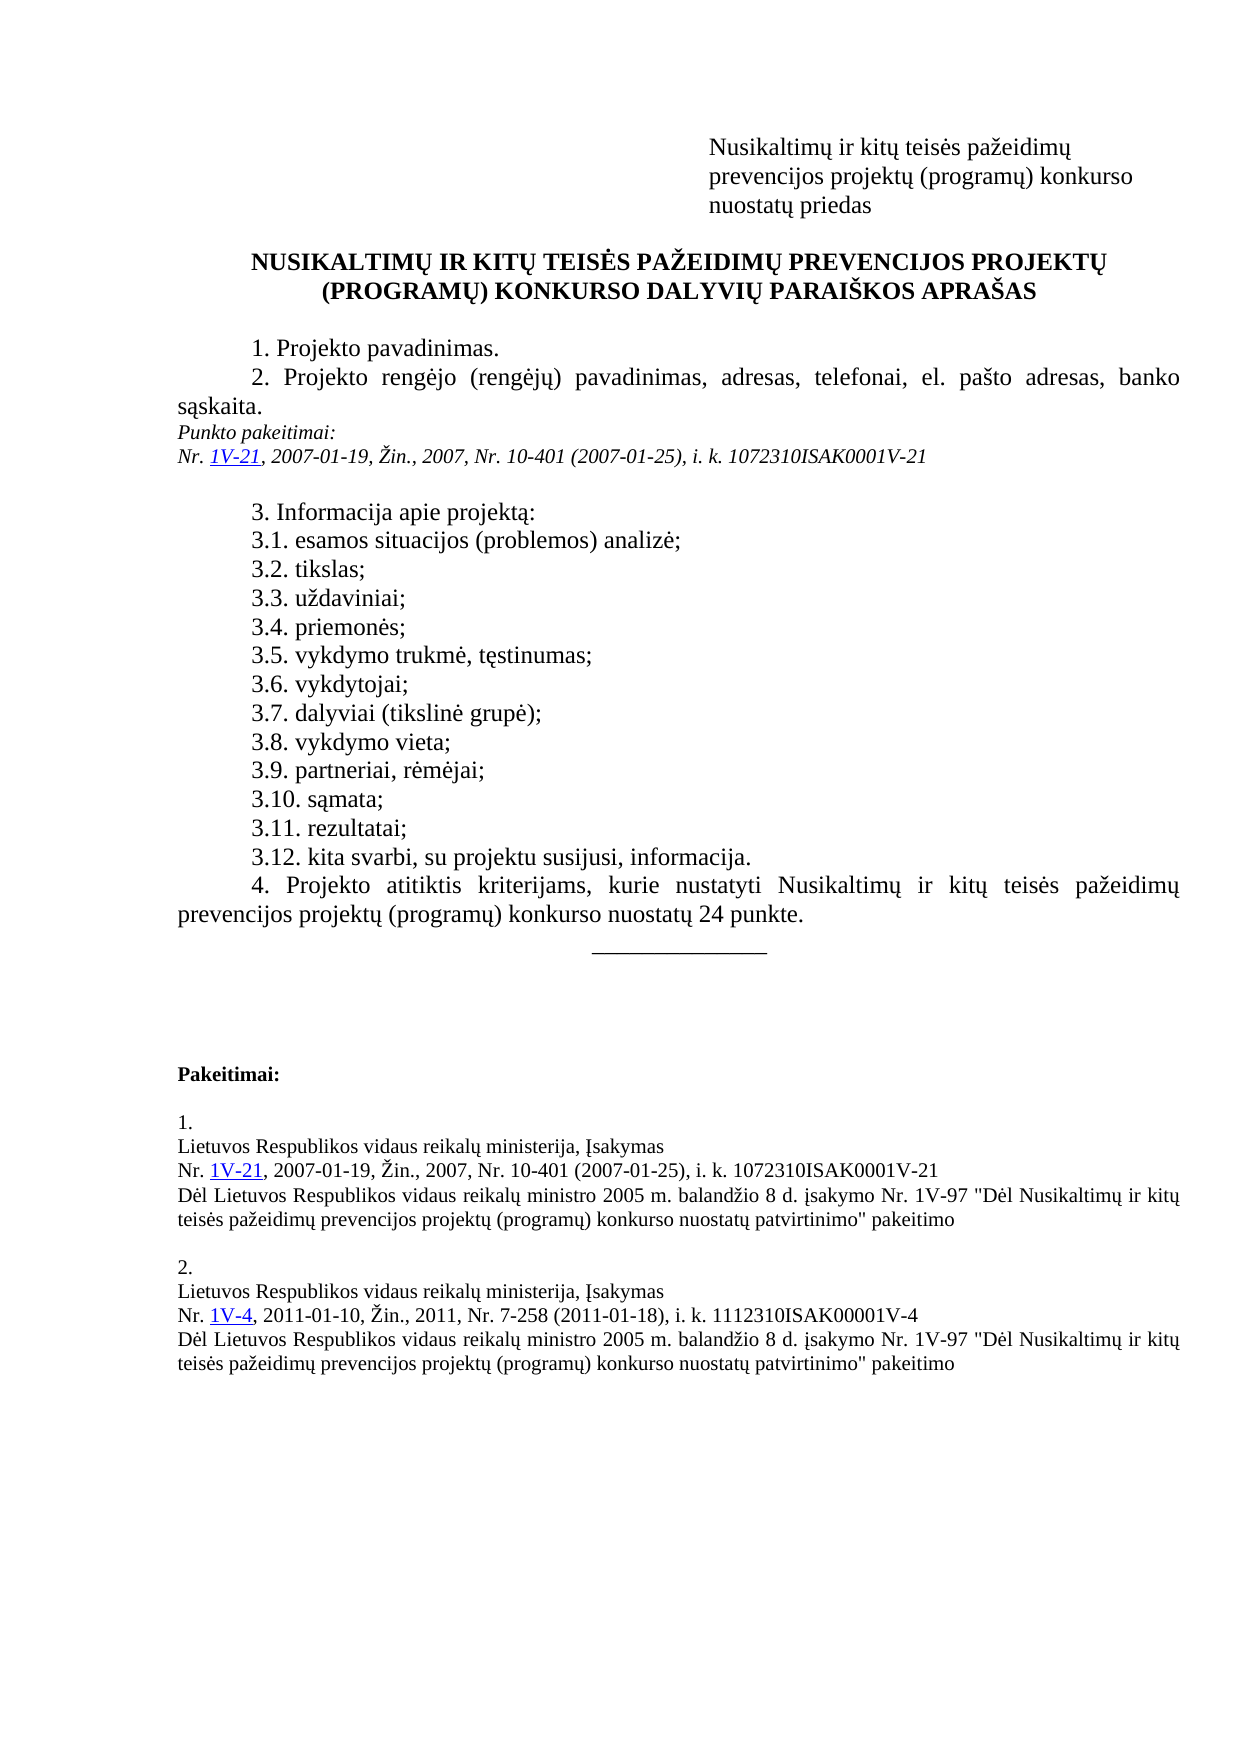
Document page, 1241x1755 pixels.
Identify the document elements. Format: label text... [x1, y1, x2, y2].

text 2. [177, 1255, 1181, 1279]
text 4. Projekto atitiktis kriterijams, kurie nustatyti Nusikaltimų ir kitų teisės pažeidimų prevencijos projektų (programų) konkurso nuostatų 24 punkte. [177, 870, 1181, 928]
text ______________ [177, 928, 1181, 957]
text 1. [177, 1110, 1181, 1134]
text Nr. 1V-4, 2011-01-10, Žin., 2011, Nr. 7-258 (2011-01-18), i. k. 1112310ISAK00001V-4 [177, 1303, 1181, 1327]
text 3.10. sąmata; [177, 784, 1181, 813]
text 3.9. partneriai, rėmėjai; [177, 755, 1181, 784]
text Nusikaltimų ir kitų teisės pažeidimų [177, 132, 1181, 161]
text Dėl Lietuvos Respublikos vidaus reikalų ministro 2005 m. balandžio 8 d. įsakymo Nr. 1V-97 "Dėl Nusikaltimų ir kitų teisės pažeidimų prevencijos projektų (programų) konkurso nuostatų patvirtinimo" pakeitimo [177, 1327, 1181, 1375]
text Nr. 1V-21, 2007-01-19, Žin., 2007, Nr. 10-401 (2007-01-25), i. k. 1072310ISAK0001V-21 [177, 1158, 1181, 1182]
text 3.6. vykdytojai; [177, 669, 1181, 698]
text NUSIKALTIMŲ IR KITŲ TEISĖS PAŽEIDIMŲ PREVENCIJOS PROJEKTŲ (PROGRAMŲ) KONKURSO DALYVIŲ PARAIŠKOS APRAŠAS [177, 247, 1181, 305]
text Dėl Lietuvos Respublikos vidaus reikalų ministro 2005 m. balandžio 8 d. įsakymo Nr. 1V-97 "Dėl Nusikaltimų ir kitų teisės pažeidimų prevencijos projektų (programų) konkurso nuostatų patvirtinimo" pakeitimo [177, 1182, 1181, 1231]
text 3.12. kita svarbi, su projektu susijusi, informacija. [177, 842, 1181, 870]
text 3.5. vykdymo trukmė, tęstinumas; [177, 640, 1181, 669]
text 3. Informacija apie projektą: [177, 497, 1181, 525]
text 3.2. tikslas; [177, 554, 1181, 583]
text nuostatų priedas [177, 190, 1181, 218]
text Lietuvos Respublikos vidaus reikalų ministerija, Įsakymas [177, 1279, 1181, 1303]
text 2. Projekto rengėjo (rengėjų) pavadinimas, adresas, telefonai, el. pašto adresas, banko sąskaita. [177, 362, 1181, 420]
text Punkto pakeitimai: [177, 420, 1181, 444]
text 3.4. priemonės; [177, 612, 1181, 640]
text 3.11. rezultatai; [177, 813, 1181, 842]
text 3.3. uždaviniai; [177, 583, 1181, 612]
text Pakeitimai: [177, 1062, 1181, 1086]
text 1. Projekto pavadinimas. [177, 333, 1181, 362]
text prevencijos projektų (programų) konkurso [177, 161, 1181, 190]
text 3.1. esamos situacijos (problemos) analizė; [177, 525, 1181, 554]
text 3.7. dalyviai (tikslinė grupė); [177, 698, 1181, 727]
text Nr. 1V-21, 2007-01-19, Žin., 2007, Nr. 10-401 (2007-01-25), i. k. 1072310ISAK0001V-21 [177, 444, 1181, 468]
text Lietuvos Respublikos vidaus reikalų ministerija, Įsakymas [177, 1134, 1181, 1158]
text 3.8. vykdymo vieta; [177, 727, 1181, 755]
